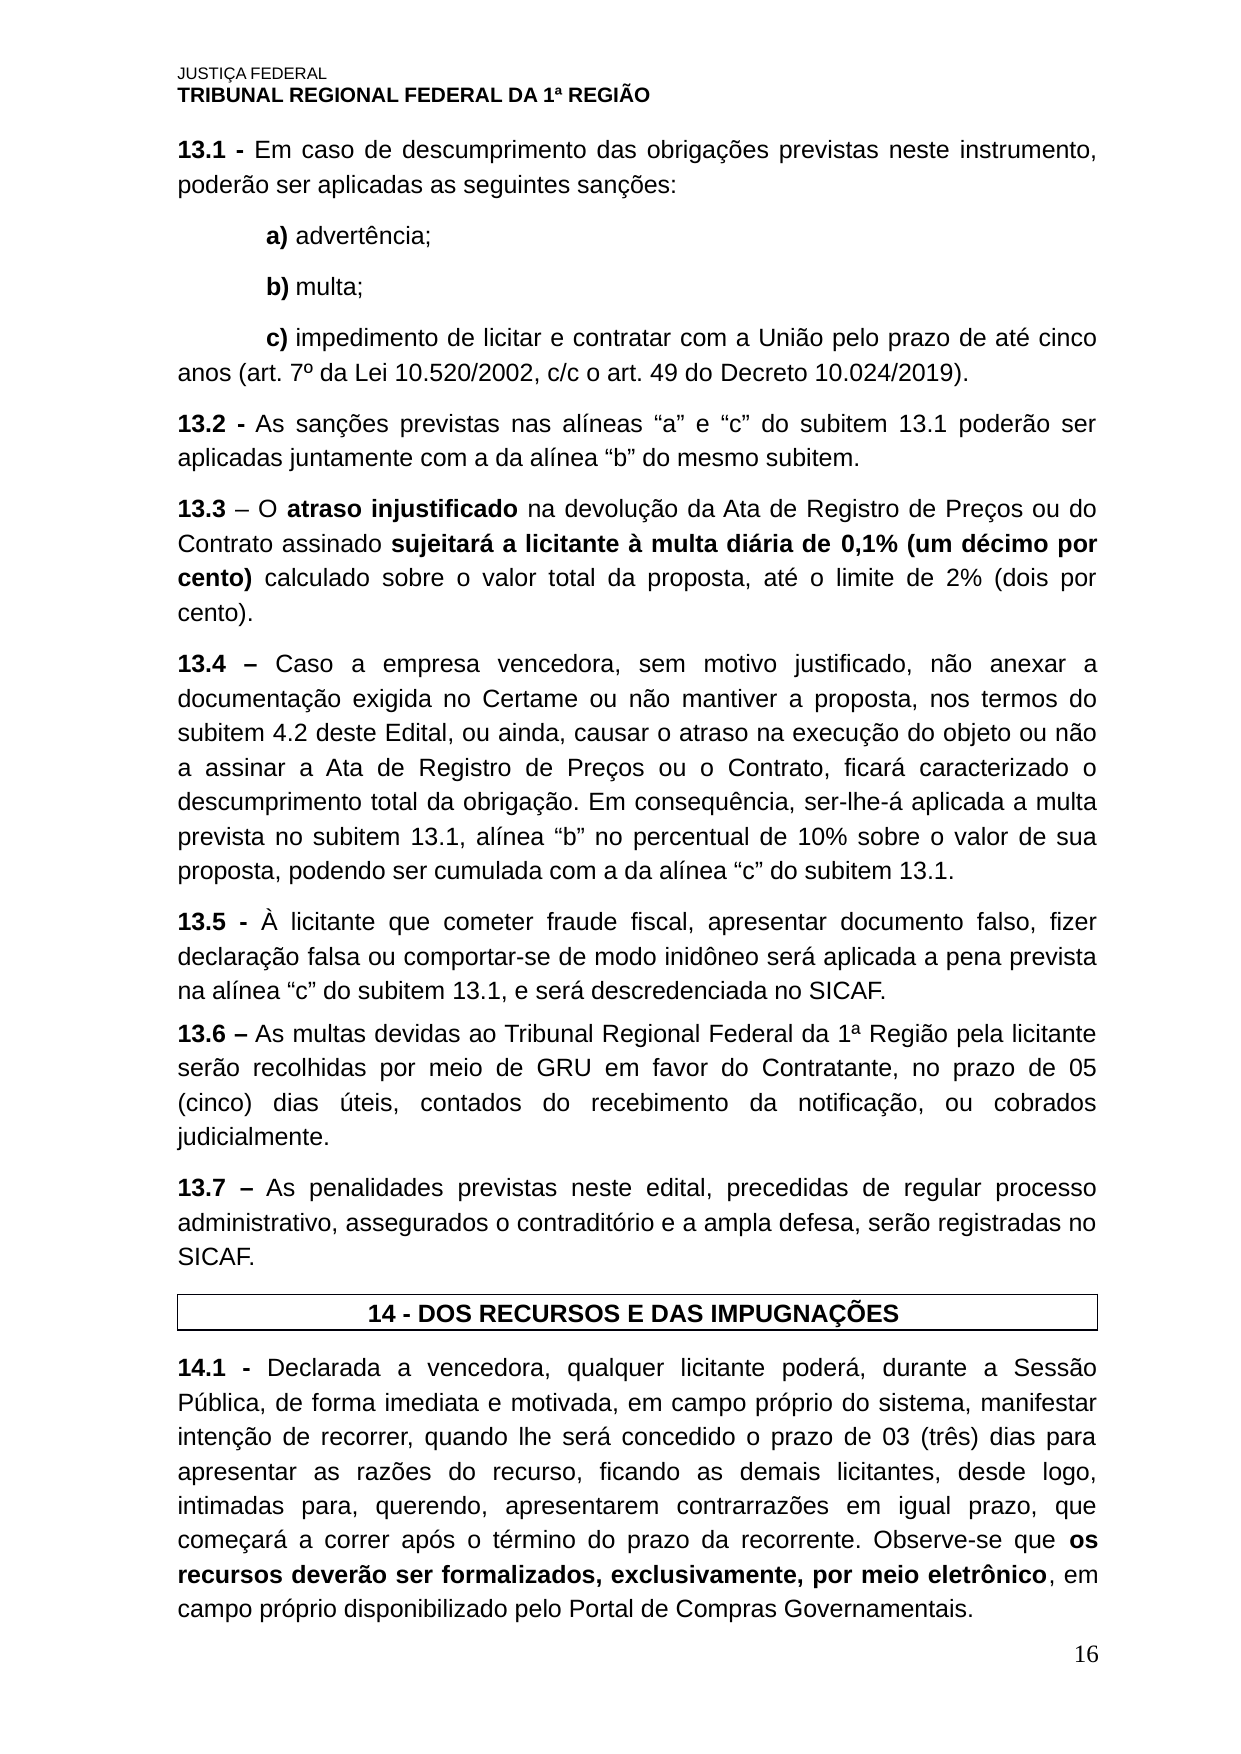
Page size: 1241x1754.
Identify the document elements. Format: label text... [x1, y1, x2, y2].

text b) multa; [177, 272, 1098, 301]
text 13.2 - As sanções previstas nas alíneas “a” e “c” do subitem 13.1 poderão ser aplicadas juntamente com a da alínea “b” do mesmo subitem. [177, 409, 1098, 472]
text a) advertência; [177, 221, 1098, 250]
text 14 - DOS RECURSOS E DAS IMPUGNAÇÕES [178, 1295, 1097, 1329]
text 13.4 – Caso a empresa vencedora, sem motivo justificado, não anexar a documentação exigida no Certame ou não mantiver a proposta, nos termos do subitem 4.2 deste Edital, ou ainda, causar o atraso na execução do objeto ou não a assinar a Ata de Registro de Preços ou o Contrato, ficará caracterizado o descumprimento total da obrigação. Em consequência, ser-lhe-á aplicada a multa prevista no subitem 13.1, alínea “b” no percentual de 10% sobre o valor de sua proposta, podendo ser cumulada com a da alínea “c” do subitem 13.1. [177, 649, 1098, 885]
text 13.6 – As multas devidas ao Tribunal Regional Federal da 1ª Região pela licitante serão recolhidas por meio de GRU em favor do Contratante, no prazo de 05 (cinco) dias úteis, contados do recebimento da notificação, ou cobrados judicialmente. [177, 1019, 1098, 1151]
text 13.3 – O atraso injustificado na devolução da Ata de Registro de Preços ou do Contrato assinado sujeitará a licitante à multa diária de 0,1% (um décimo por cento) calculado sobre o valor total da proposta, até o limite de 2% (dois por cento). [177, 494, 1098, 627]
text 13.5 - À licitante que cometer fraude fiscal, apresentar documento falso, fizer declaração falsa ou comportar-se de modo inidôneo será aplicada a pena prevista na alínea “c” do subitem 13.1, e será descredenciada no SICAF. [177, 907, 1098, 1005]
text 14.1 - Declarada a vencedora, qualquer licitante poderá, durante a Sessão Pública, de forma imediata e motivada, em campo próprio do sistema, manifestar intenção de recorrer, quando lhe será concedido o prazo de 03 (três) dias para apresentar as razões do recurso, ficando as demais licitantes, desde logo, intimadas para, querendo, apresentarem contrarrazões em igual prazo, que começará a correr após o término do prazo da recorrente. Observe-se que os recursos deverão ser formalizados, exclusivamente, por meio eletrônico, em campo próprio disponibilizado pelo Portal de Compras Governamentais. [177, 1353, 1098, 1623]
text c) impedimento de licitar e contratar com a União pelo prazo de até cinco anos (art. 7º da Lei 10.520/2002, c/c o art. 49 do Decreto 10.024/2019). [177, 323, 1098, 386]
text 13.1 - Em caso de descumprimento das obrigações previstas neste instrumento, poderão ser aplicadas as seguintes sanções: [177, 135, 1098, 198]
text 13.7 – As penalidades previstas neste edital, precedidas de regular processo administrativo, assegurados o contraditório e a ampla defesa, serão registradas no SICAF. [177, 1173, 1098, 1271]
